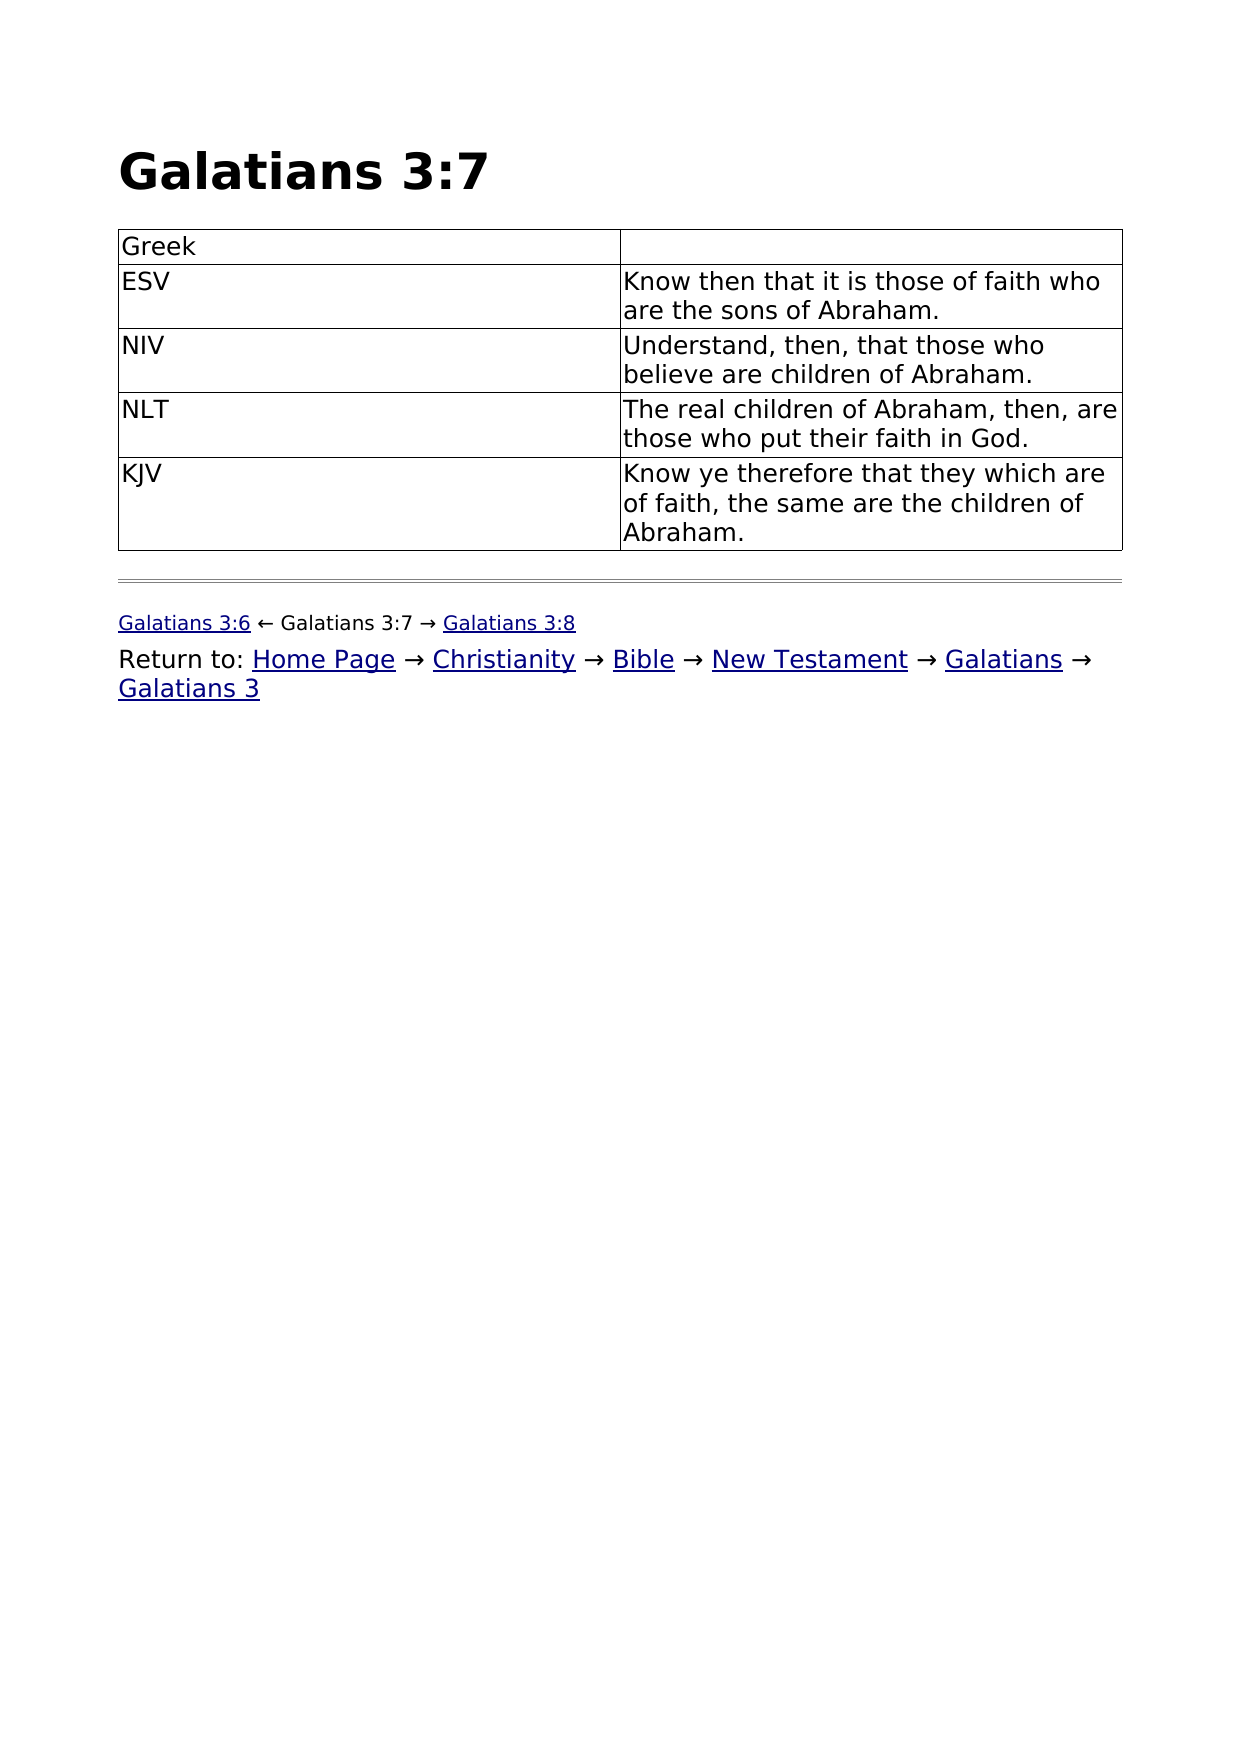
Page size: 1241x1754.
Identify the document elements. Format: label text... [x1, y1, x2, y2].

table_header [621, 230, 1122, 264]
table_cell ESV [119, 265, 620, 328]
text Return to: Home Page → Christianity → Bible → New Testament → Galatians → Galatians 3 [118, 645, 1122, 704]
text Galatians 3:6 ← Galatians 3:7 → Galatians 3:8 [118, 611, 1122, 645]
table_cell Understand, then, that those who believe are children of Abraham. [621, 329, 1122, 392]
table_cell Know ye therefore that they which are of faith, the same are the children of Abraham. [621, 458, 1122, 550]
table_header Greek [119, 230, 620, 264]
subtitle Galatians 3:7 [118, 143, 1122, 201]
table_cell KJV [119, 458, 620, 550]
table_cell NLT [119, 393, 620, 457]
table_cell NIV [119, 329, 620, 392]
table_cell The real children of Abraham, then, are those who put their faith in God. [621, 393, 1122, 457]
table_cell Know then that it is those of faith who are the sons of Abraham. [621, 265, 1122, 328]
